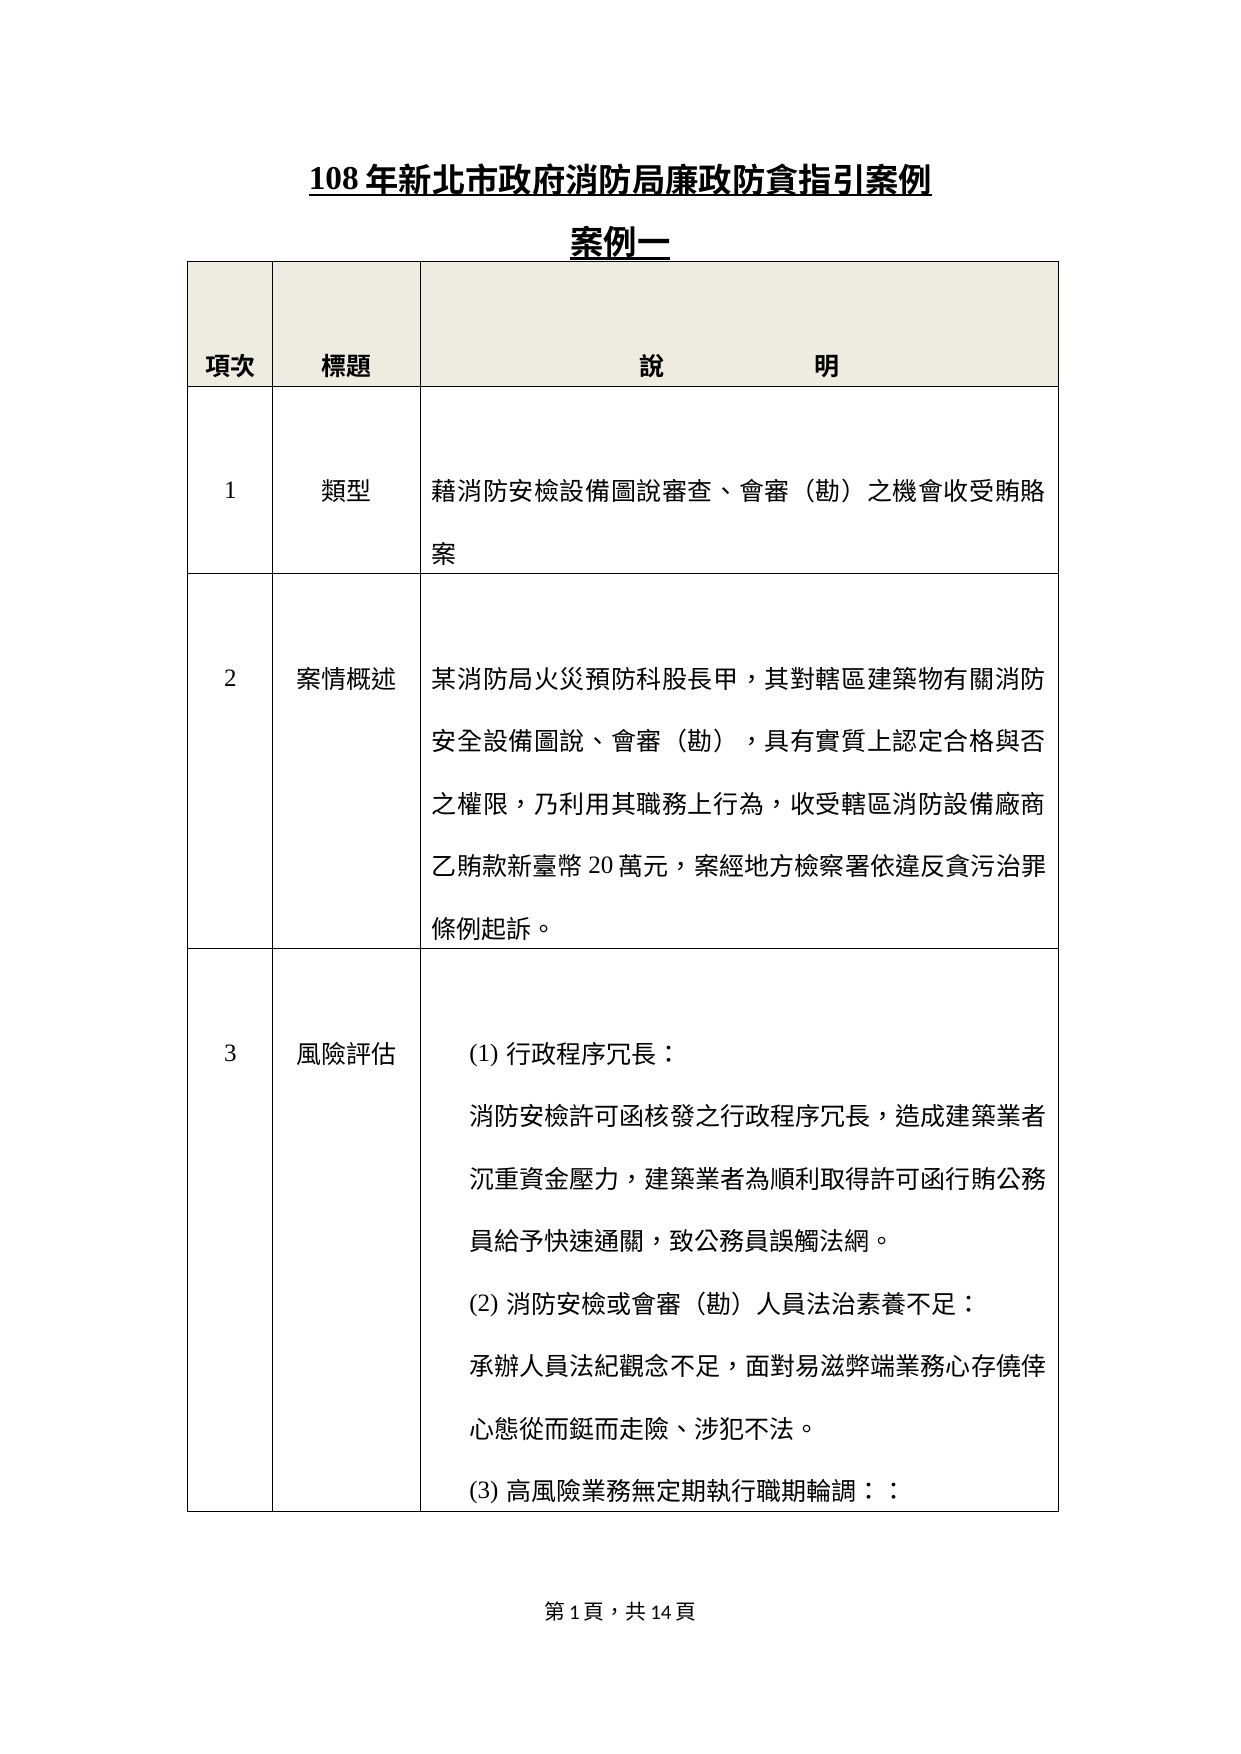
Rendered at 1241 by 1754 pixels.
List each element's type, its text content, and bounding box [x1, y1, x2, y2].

table_cell 案情概述 [273, 574, 420, 948]
table_header 說 明 [421, 262, 1058, 386]
table_cell 行政程序冗長： 消防安檢許可函核發之行政程序冗長，造成建築業者沉重資金壓力，建築業者為順利取得許可函行賄公務員給予快速通關，致公務員誤觸法網。 消防安檢或會審（勘）人員法治素養不足： 承辦人員法紀觀念不足，面對易滋弊端業務心存僥倖心態從而鋌而走險、涉犯不法。 高風險業務無定期執行職期輪調：： [421, 949, 1058, 1511]
table_cell 3 [188, 949, 272, 1511]
table_header 標題 [273, 262, 420, 386]
text 案例一 [187, 198, 1053, 261]
table_cell 類型 [273, 387, 420, 573]
table_header 項次 [188, 262, 272, 386]
table_cell 2 [188, 574, 272, 948]
table_cell 1 [188, 387, 272, 573]
table_cell 藉消防安檢設備圖說審查、會審（勘）之機會收受賄賂案 [421, 387, 1058, 573]
text 108年新北市政府消防局廉政防貪指引案例 [187, 136, 1053, 198]
table_cell 某消防局火災預防科股長甲，其對轄區建築物有關消防安全設備圖說、會審（勘），具有實質上認定合格與否之權限，乃利用其職務上行為，收受轄區消防設備廠商乙賄款新臺幣20萬元，案經地方檢察署依違反貪污治罪條例起訴。 [421, 574, 1058, 948]
table_cell 風險評估 [273, 949, 420, 1511]
